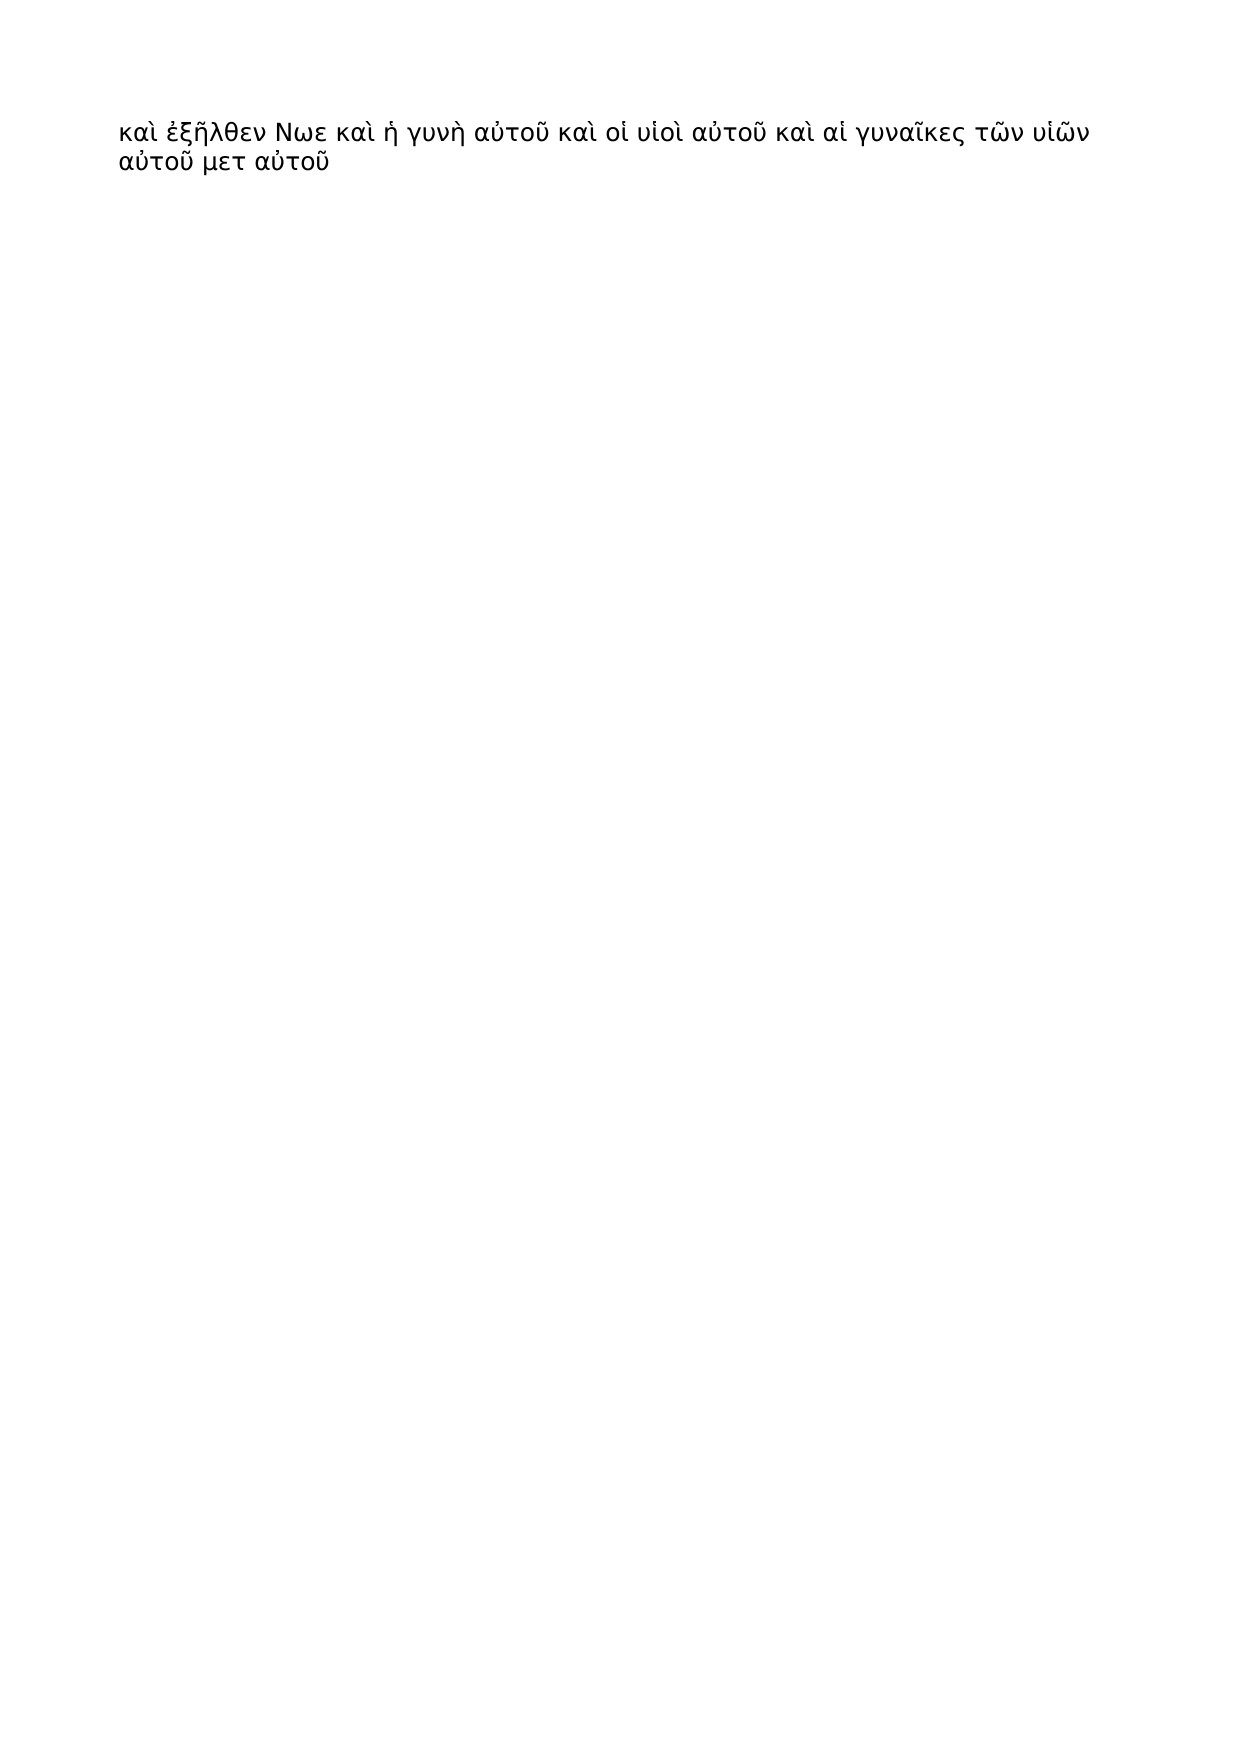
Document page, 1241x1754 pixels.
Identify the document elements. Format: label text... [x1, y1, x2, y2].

text καὶ ἐξῆλθεν Νωε καὶ ἡ γυνὴ αὐτοῦ καὶ οἱ υἱοὶ αὐτοῦ καὶ αἱ γυναῖκες τῶν υἱῶν αὐτοῦ μετ αὐτοῦ [118, 118, 1122, 176]
